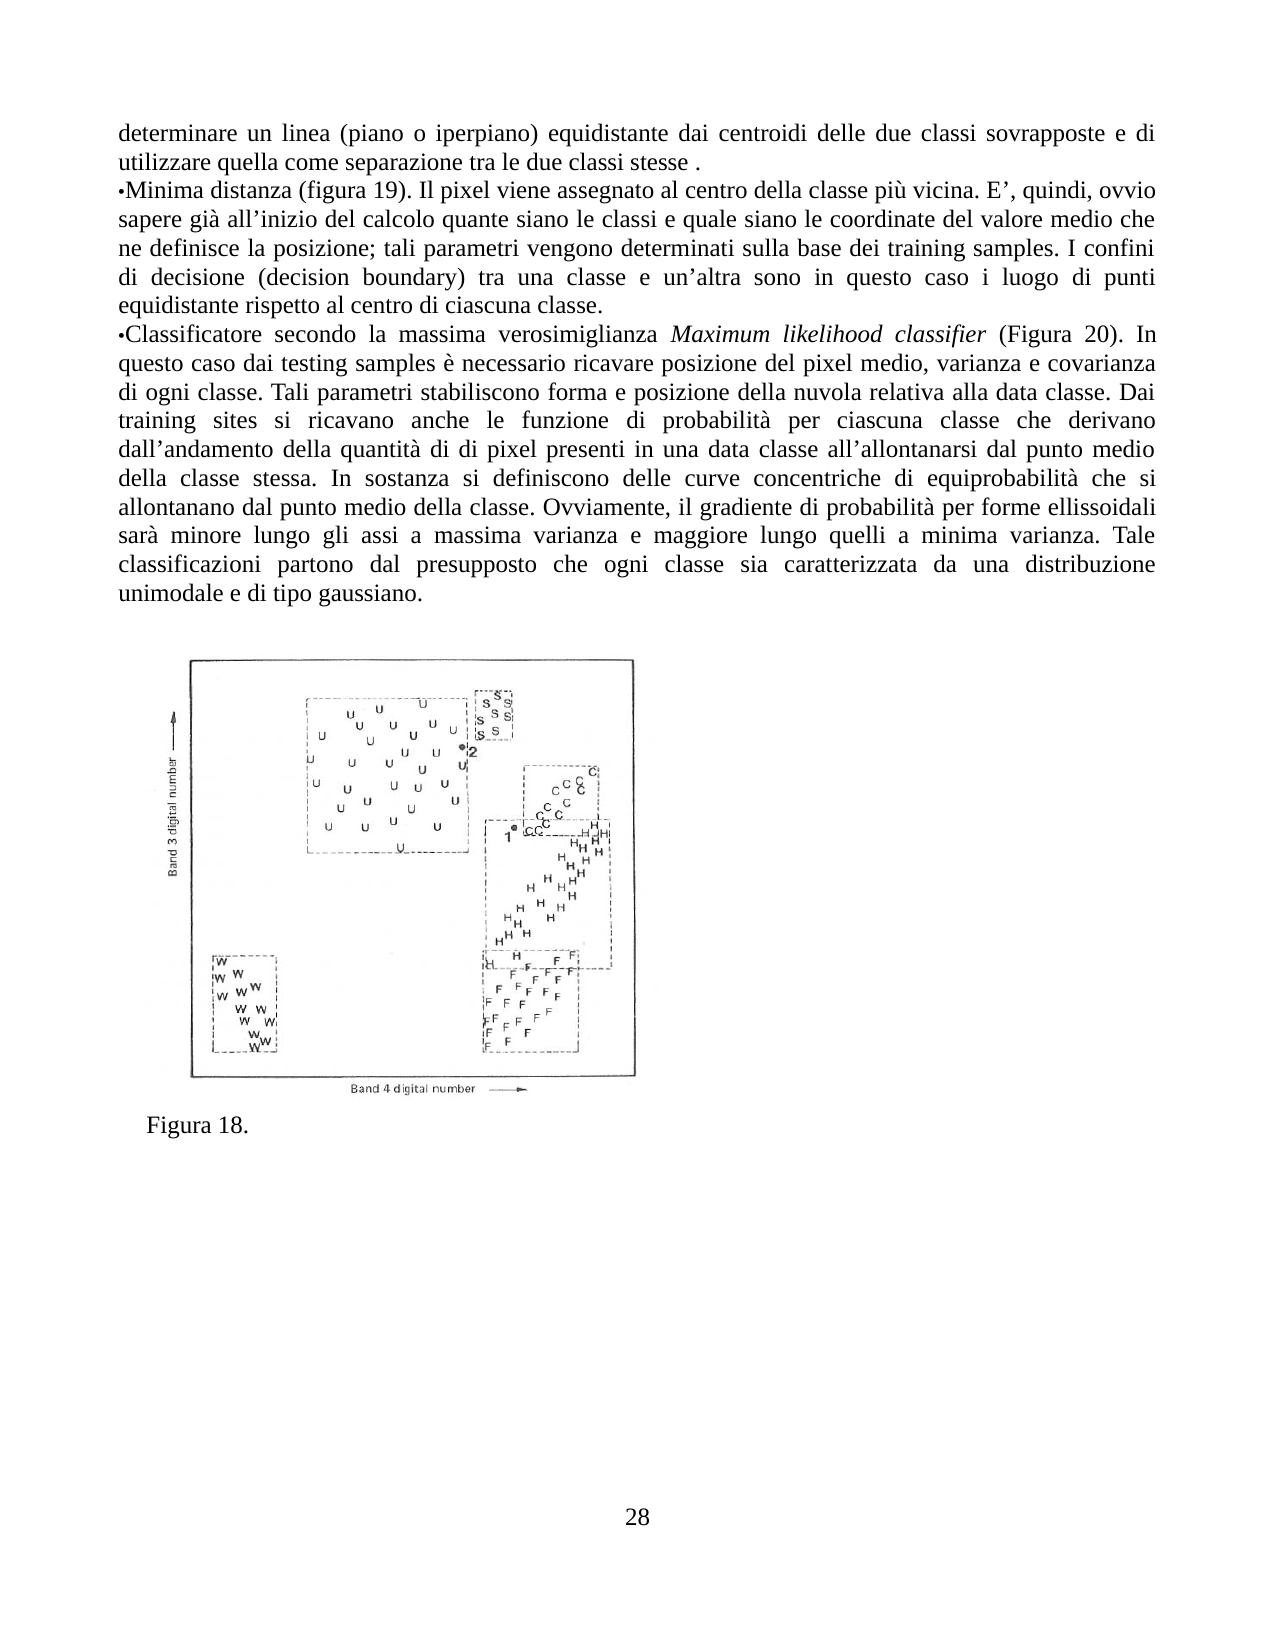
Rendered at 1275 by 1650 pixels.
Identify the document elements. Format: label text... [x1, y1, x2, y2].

list Classificatore secondo la massima verosimiglianza Maximum likelihood classifier (Figura 20). In questo caso dai testing samples è necessario ricavare posizione del pixel medio, varianza e covarianza di ogni classe. Tali parametri stabiliscono forma e posizione della nuvola relativa alla data classe. Dai training sites si ricavano anche le funzione di probabilità per ciascuna classe che derivano dall’andamento della quantità di di pixel presenti in una data classe all’allontanarsi dal punto medio della classe stessa. In sostanza si definiscono delle curve concentriche di equiprobabilità che si allontanano dal punto medio della classe. Ovviamente, il gradiente di probabilità per forme ellissoidali sarà minore lungo gli assi a massima varianza e maggiore lungo quelli a minima varianza. Tale classificazioni partono dal presupposto che ogni classe sia caratterizzata da una distribuzione unimodale e di tipo gaussiano. [118, 319, 1157, 607]
list Minima distanza (figura 19). Il pixel viene assegnato al centro della classe più vicina. E’, quindi, ovvio sapere già all’inizio del calcolo quante siano le classi e quale siano le coordinate del valore medio che ne definisce la posizione; tali parametri vengono determinati sulla base dei training samples. I confini di decisione (decision boundary) tra una classe e un’altra sono in questo caso i luogo di punti equidistante rispetto al centro di ciascuna classe. [118, 176, 1157, 319]
picture [146, 635, 666, 1110]
list determinare un linea (piano o iperpiano) equidistante dai centroidi delle due classi sovrapposte e di utilizzare quella come separazione tra le due classi stesse . [118, 118, 1157, 176]
text Figura 18. [118, 1110, 1157, 1138]
